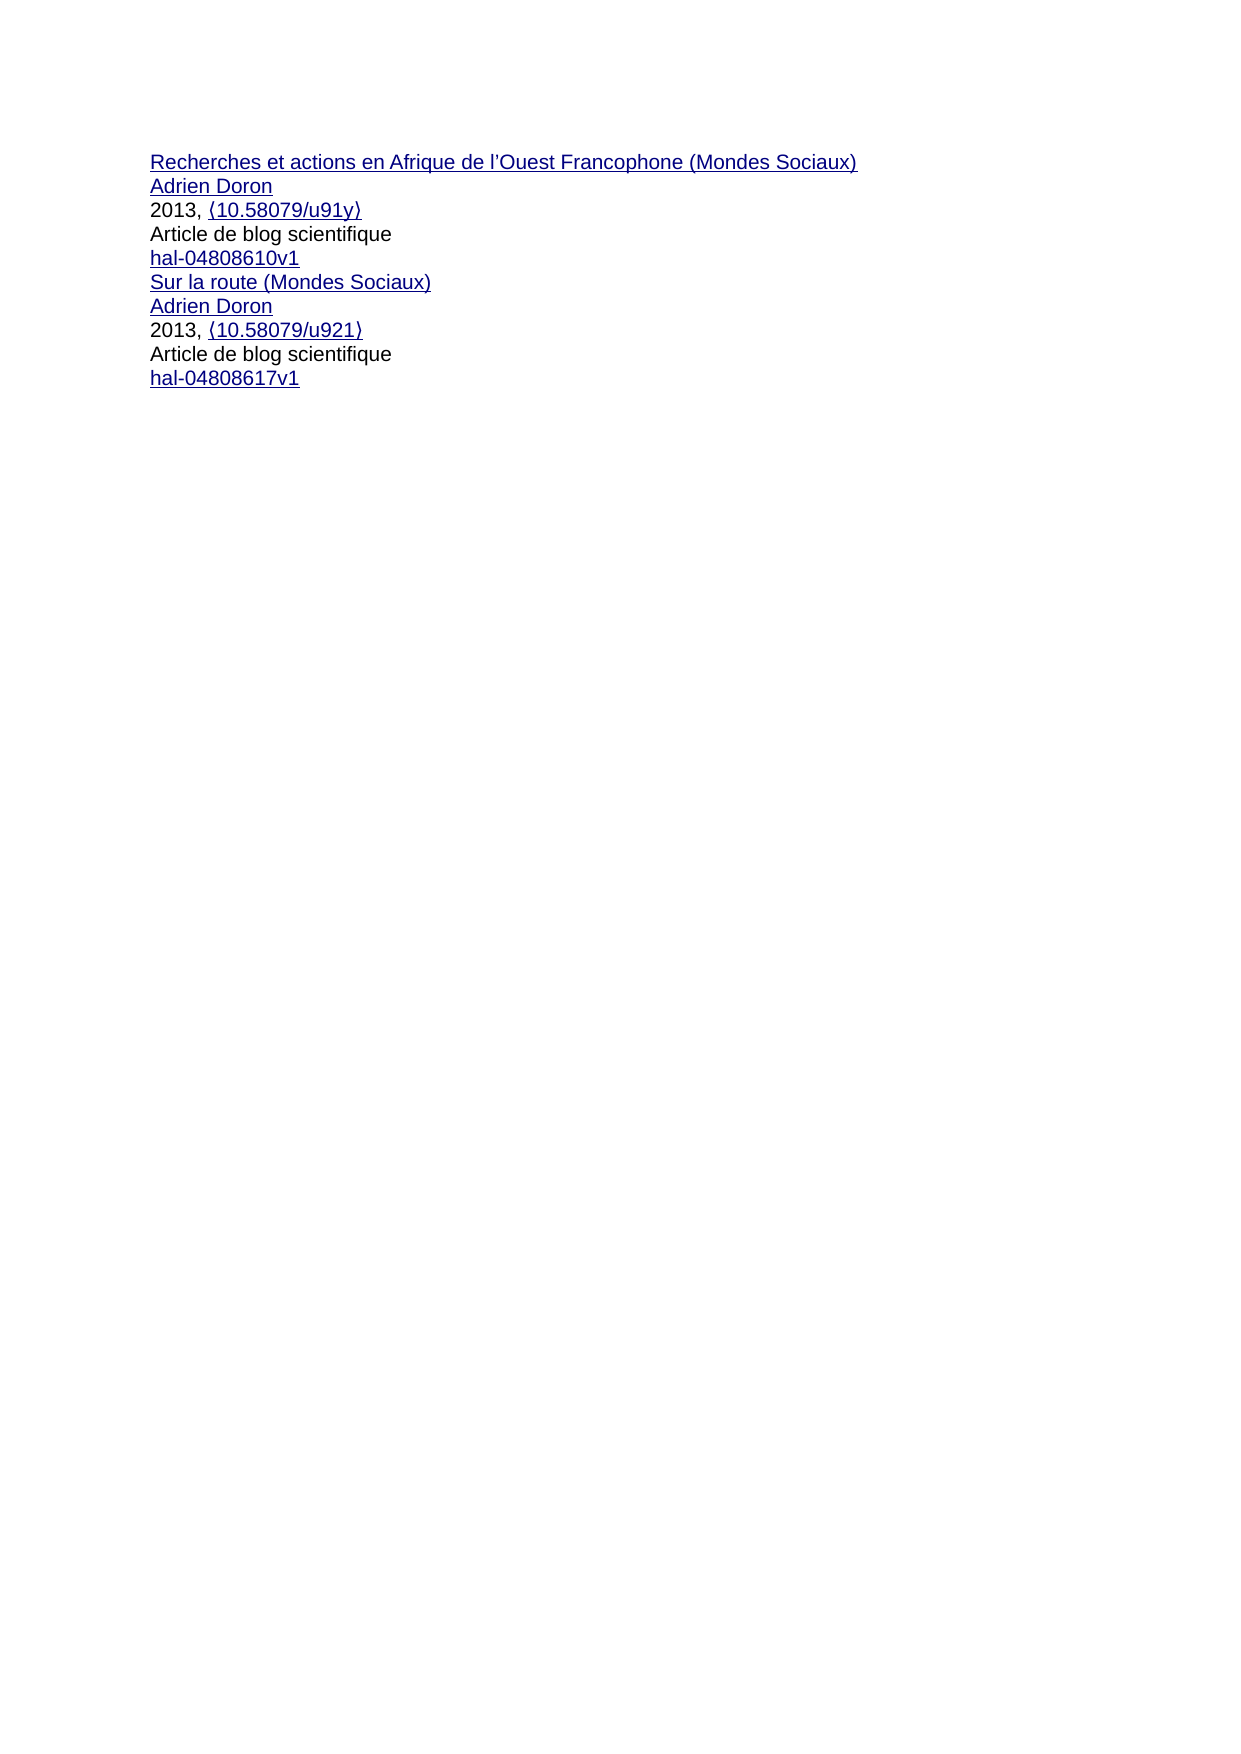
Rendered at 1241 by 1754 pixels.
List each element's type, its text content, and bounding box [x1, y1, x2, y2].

table_cell Sur la route (Mondes Sociaux) Adrien Doron 2013, ⟨10.58079/u921⟩ Article de blog scientifique hal-04808617v1 [150, 270, 1090, 389]
table_cell Recherches et actions en Afrique de l’Ouest Francophone (Mondes Sociaux) Adrien Doron 2013, ⟨10.58079/u91y⟩ Article de blog scientifique hal-04808610v1 [150, 150, 1090, 270]
